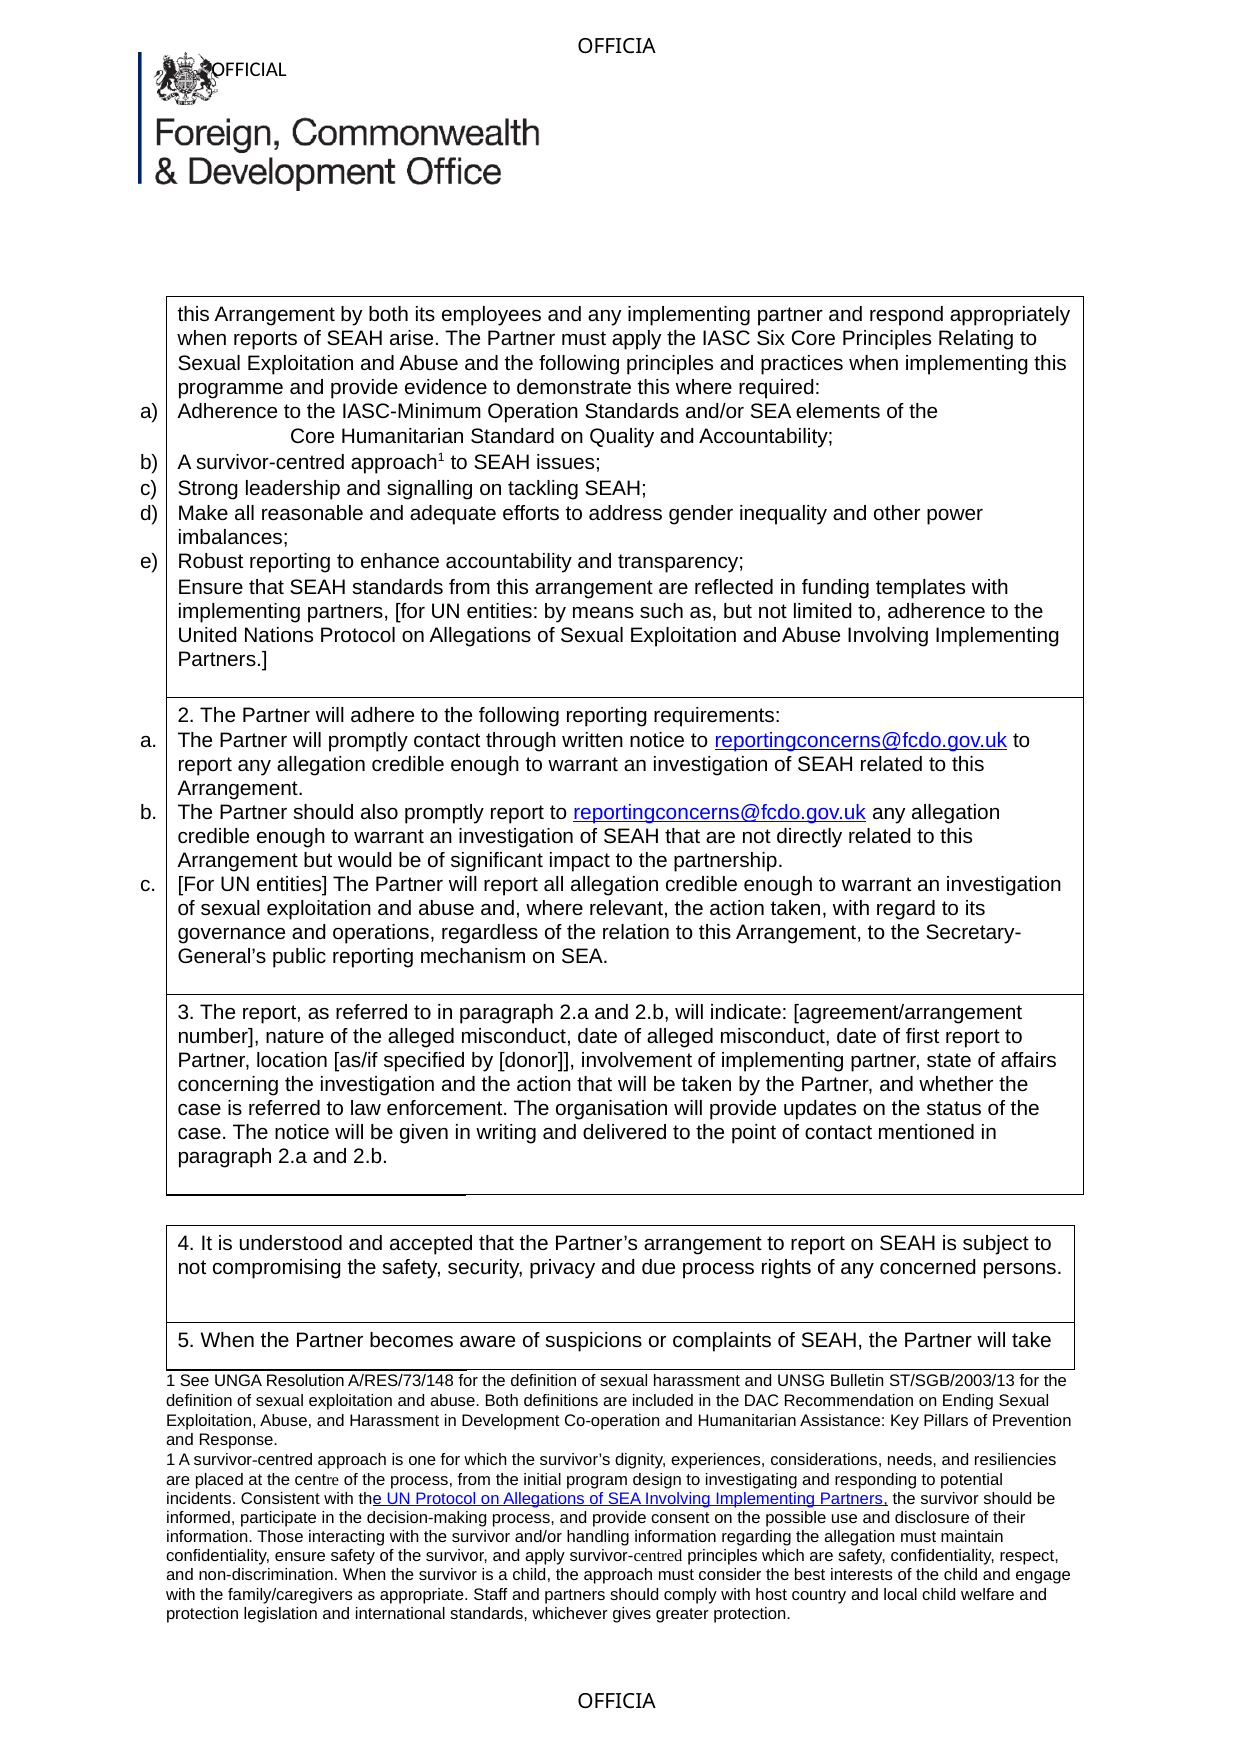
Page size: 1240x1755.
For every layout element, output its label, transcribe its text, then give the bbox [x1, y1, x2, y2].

table_cell 3. The report, as referred to in paragraph 2.a and 2.b, will indicate: [agreement/arrangement number], nature of the alleged misconduct, date of alleged misconduct, date of first report to Partner, location [as/if specified by [donor]], involvement of implementing partner, state of affairs concerning the investigation and the action that will be taken by the Partner, and whether the case is referred to law enforcement. The organisation will provide updates on the status of the case. The notice will be given in writing and delivered to the point of contact mentioned in paragraph 2.a and 2.b. [167, 995, 1083, 1194]
table_header 4. It is understood and accepted that the Partner’s arrangement to report on SEAH is subject to not compromising the safety, security, privacy and due process rights of any concerned persons. [167, 1226, 1074, 1322]
table_cell 2. The Partner will adhere to the following reporting requirements: The Partner will promptly contact through written notice to reportingconcerns@fcdo.gov.uk to report any allegation credible enough to warrant an investigation of SEAH related to this Arrangement. The Partner should also promptly report to reportingconcerns@fcdo.gov.uk any allegation credible enough to warrant an investigation of SEAH that are not directly related to this Arrangement but would be of significant impact to the partnership. [For UN entities] The Partner will report all allegation credible enough to warrant an investigation of sexual exploitation and abuse and, where relevant, the action taken, with regard to its governance and operations, regardless of the relation to this Arrangement, to the Secretary-General’s public reporting mechanism on SEA. [167, 698, 1083, 994]
table_header this Arrangement by both its employees and any implementing partner and respond appropriately when reports of SEAH arise. The Partner must apply the IASC Six Core Principles Relating to Sexual Exploitation and Abuse and the following principles and practices when implementing this programme and provide evidence to demonstrate this where required: Adherence to the IASC-Minimum Operation Standards and/or SEA elements of the Core Humanitarian Standard on Quality and Accountability; A survivor-centred approach to SEAH issues; Strong leadership and signalling on tackling SEAH; Make all reasonable and adequate efforts to address gender inequality and other power imbalances; Robust reporting to enhance accountability and transparency; Ensure that SEAH standards from this arrangement are reflected in funding templates with implementing partners, [for UN entities: by means such as, but not limited to, adherence to the United Nations Protocol on Allegations of Sexual Exploitation and Abuse Involving Implementing Partners.] [167, 297, 1083, 697]
table_cell 5. When the Partner becomes aware of suspicions or complaints of SEAH, the Partner will take [167, 1323, 1074, 1368]
